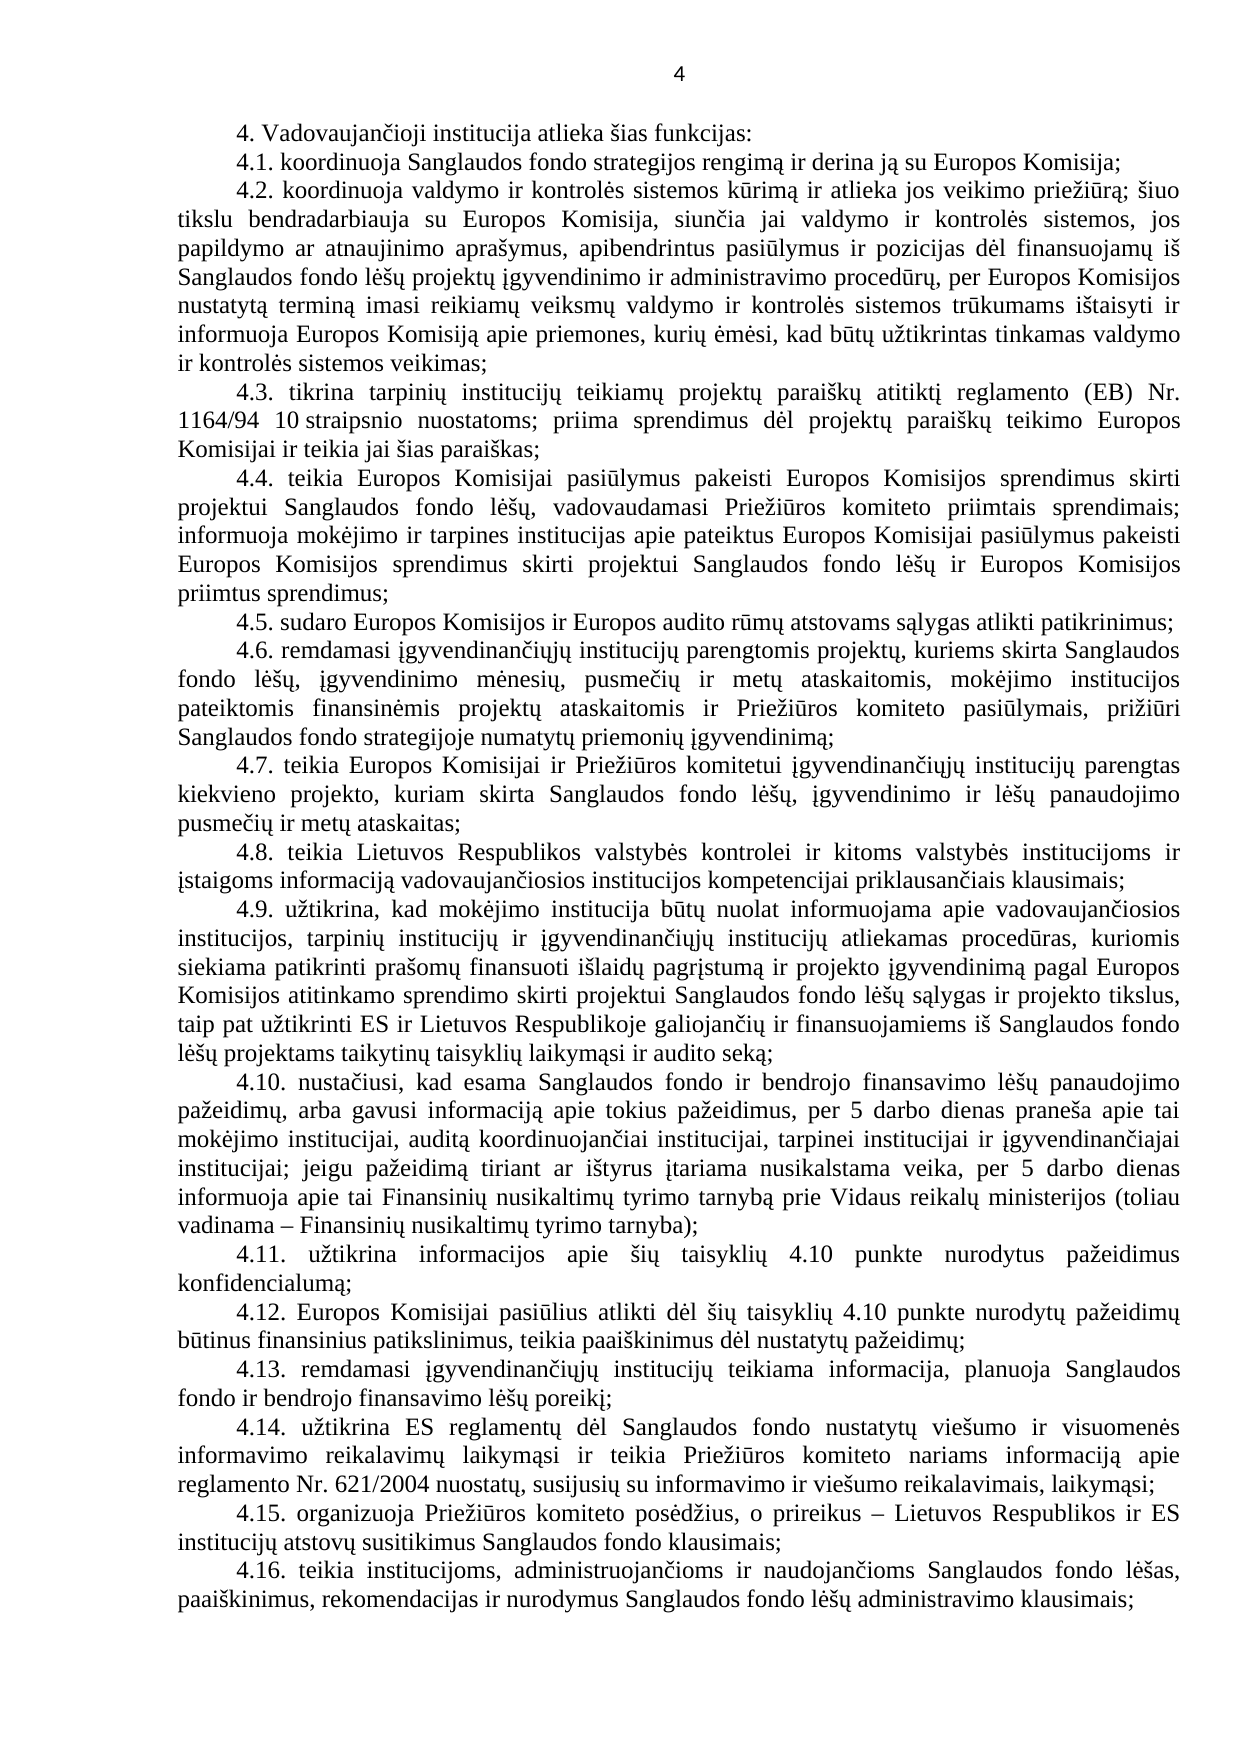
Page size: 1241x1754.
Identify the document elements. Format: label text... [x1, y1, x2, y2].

text 4. Vadovaujančioji institucija atlieka šias funkcijas: [177, 118, 1181, 147]
text 4.7. teikia Europos Komisijai ir Priežiūros komitetui įgyvendinančiųjų institucijų parengtas kiekvieno projekto, kuriam skirta Sanglaudos fondo lėšų, įgyvendinimo ir lėšų panaudojimo pusmečių ir metų ataskaitas; [177, 751, 1181, 837]
text 4.5. sudaro Europos Komisijos ir Europos audito rūmų atstovams sąlygas atlikti patikrinimus; [177, 607, 1181, 636]
text 4.12. Europos Komisijai pasiūlius atlikti dėl šių taisyklių 4.10 punkte nurodytų pažeidimų būtinus finansinius patikslinimus, teikia paaiškinimus dėl nustatytų pažeidimų; [177, 1297, 1181, 1354]
text 4.6. remdamasi įgyvendinančiųjų institucijų parengtomis projektų, kuriems skirta Sanglaudos fondo lėšų, įgyvendinimo mėnesių, pusmečių ir metų ataskaitomis, mokėjimo institucijos pateiktomis finansinėmis projektų ataskaitomis ir Priežiūros komiteto pasiūlymais, prižiūri Sanglaudos fondo strategijoje numatytų priemonių įgyvendinimą; [177, 636, 1181, 751]
text 4.4. teikia Europos Komisijai pasiūlymus pakeisti Europos Komisijos sprendimus skirti projektui Sanglaudos fondo lėšų, vadovaudamasi Priežiūros komiteto priimtais sprendimais; informuoja mokėjimo ir tarpines institucijas apie pateiktus Europos Komisijai pasiūlymus pakeisti Europos Komisijos sprendimus skirti projektui Sanglaudos fondo lėšų ir Europos Komisijos priimtus sprendimus; [177, 463, 1181, 607]
text 4.11. užtikrina informacijos apie šių taisyklių 4.10 punkte nurodytus pažeidimus konfidencialumą; [177, 1239, 1181, 1297]
text 4.9. užtikrina, kad mokėjimo institucija būtų nuolat informuojama apie vadovaujančiosios institucijos, tarpinių institucijų ir įgyvendinančiųjų institucijų atliekamas procedūras, kuriomis siekiama patikrinti prašomų finansuoti išlaidų pagrįstumą ir projekto įgyvendinimą pagal Europos Komisijos atitinkamo sprendimo skirti projektui Sanglaudos fondo lėšų sąlygas ir projekto tikslus, taip pat užtikrinti ES ir Lietuvos Respublikoje galiojančių ir finansuojamiems iš Sanglaudos fondo lėšų projektams taikytinų taisyklių laikymąsi ir audito seką; [177, 894, 1181, 1067]
text 4.1. koordinuoja Sanglaudos fondo strategijos rengimą ir derina ją su Europos Komisija; [177, 147, 1181, 176]
text 4.16. teikia institucijoms, administruojančioms ir naudojančioms Sanglaudos fondo lėšas, paaiškinimus, rekomendacijas ir nurodymus Sanglaudos fondo lėšų administravimo klausimais; [177, 1556, 1181, 1613]
text 4.8. teikia Lietuvos Respublikos valstybės kontrolei ir kitoms valstybės institucijoms ir įstaigoms informaciją vadovaujančiosios institucijos kompetencijai priklausančiais klausimais; [177, 837, 1181, 894]
text 4.14. užtikrina ES reglamentų dėl Sanglaudos fondo nustatytų viešumo ir visuomenės informavimo reikalavimų laikymąsi ir teikia Priežiūros komiteto nariams informaciją apie reglamento Nr. 621/2004 nuostatų, susijusių su informavimo ir viešumo reikalavimais, laikymąsi; [177, 1412, 1181, 1498]
text 4.2. koordinuoja valdymo ir kontrolės sistemos kūrimą ir atlieka jos veikimo priežiūrą; šiuo tikslu bendradarbiauja su Europos Komisija, siunčia jai valdymo ir kontrolės sistemos, jos papildymo ar atnaujinimo aprašymus, apibendrintus pasiūlymus ir pozicijas dėl finansuojamų iš Sanglaudos fondo lėšų projektų įgyvendinimo ir administravimo procedūrų, per Europos Komisijos nustatytą terminą imasi reikiamų veiksmų valdymo ir kontrolės sistemos trūkumams ištaisyti ir informuoja Europos Komisiją apie priemones, kurių ėmėsi, kad būtų užtikrintas tinkamas valdymo ir kontrolės sistemos veikimas; [177, 176, 1181, 377]
text 4.13. remdamasi įgyvendinančiųjų institucijų teikiama informacija, planuoja Sanglaudos fondo ir bendrojo finansavimo lėšų poreikį; [177, 1354, 1181, 1412]
text 4.15. organizuoja Priežiūros komiteto posėdžius, o prireikus – Lietuvos Respublikos ir ES institucijų atstovų susitikimus Sanglaudos fondo klausimais; [177, 1498, 1181, 1556]
text 4.10. nustačiusi, kad esama Sanglaudos fondo ir bendrojo finansavimo lėšų panaudojimo pažeidimų, arba gavusi informaciją apie tokius pažeidimus, per 5 darbo dienas praneša apie tai mokėjimo institucijai, auditą koordinuojančiai institucijai, tarpinei institucijai ir įgyvendinančiajai institucijai; jeigu pažeidimą tiriant ar ištyrus įtariama nusikalstama veika, per 5 darbo dienas informuoja apie tai Finansinių nusikaltimų tyrimo tarnybą prie Vidaus reikalų ministerijos (toliau vadinama – Finansinių nusikaltimų tyrimo tarnyba); [177, 1067, 1181, 1239]
text 4.3. tikrina tarpinių institucijų teikiamų projektų paraiškų atitiktį reglamento (EB) Nr. 1164/94 10 straipsnio nuostatoms; priima sprendimus dėl projektų paraiškų teikimo Europos Komisijai ir teikia jai šias paraiškas; [177, 377, 1181, 463]
